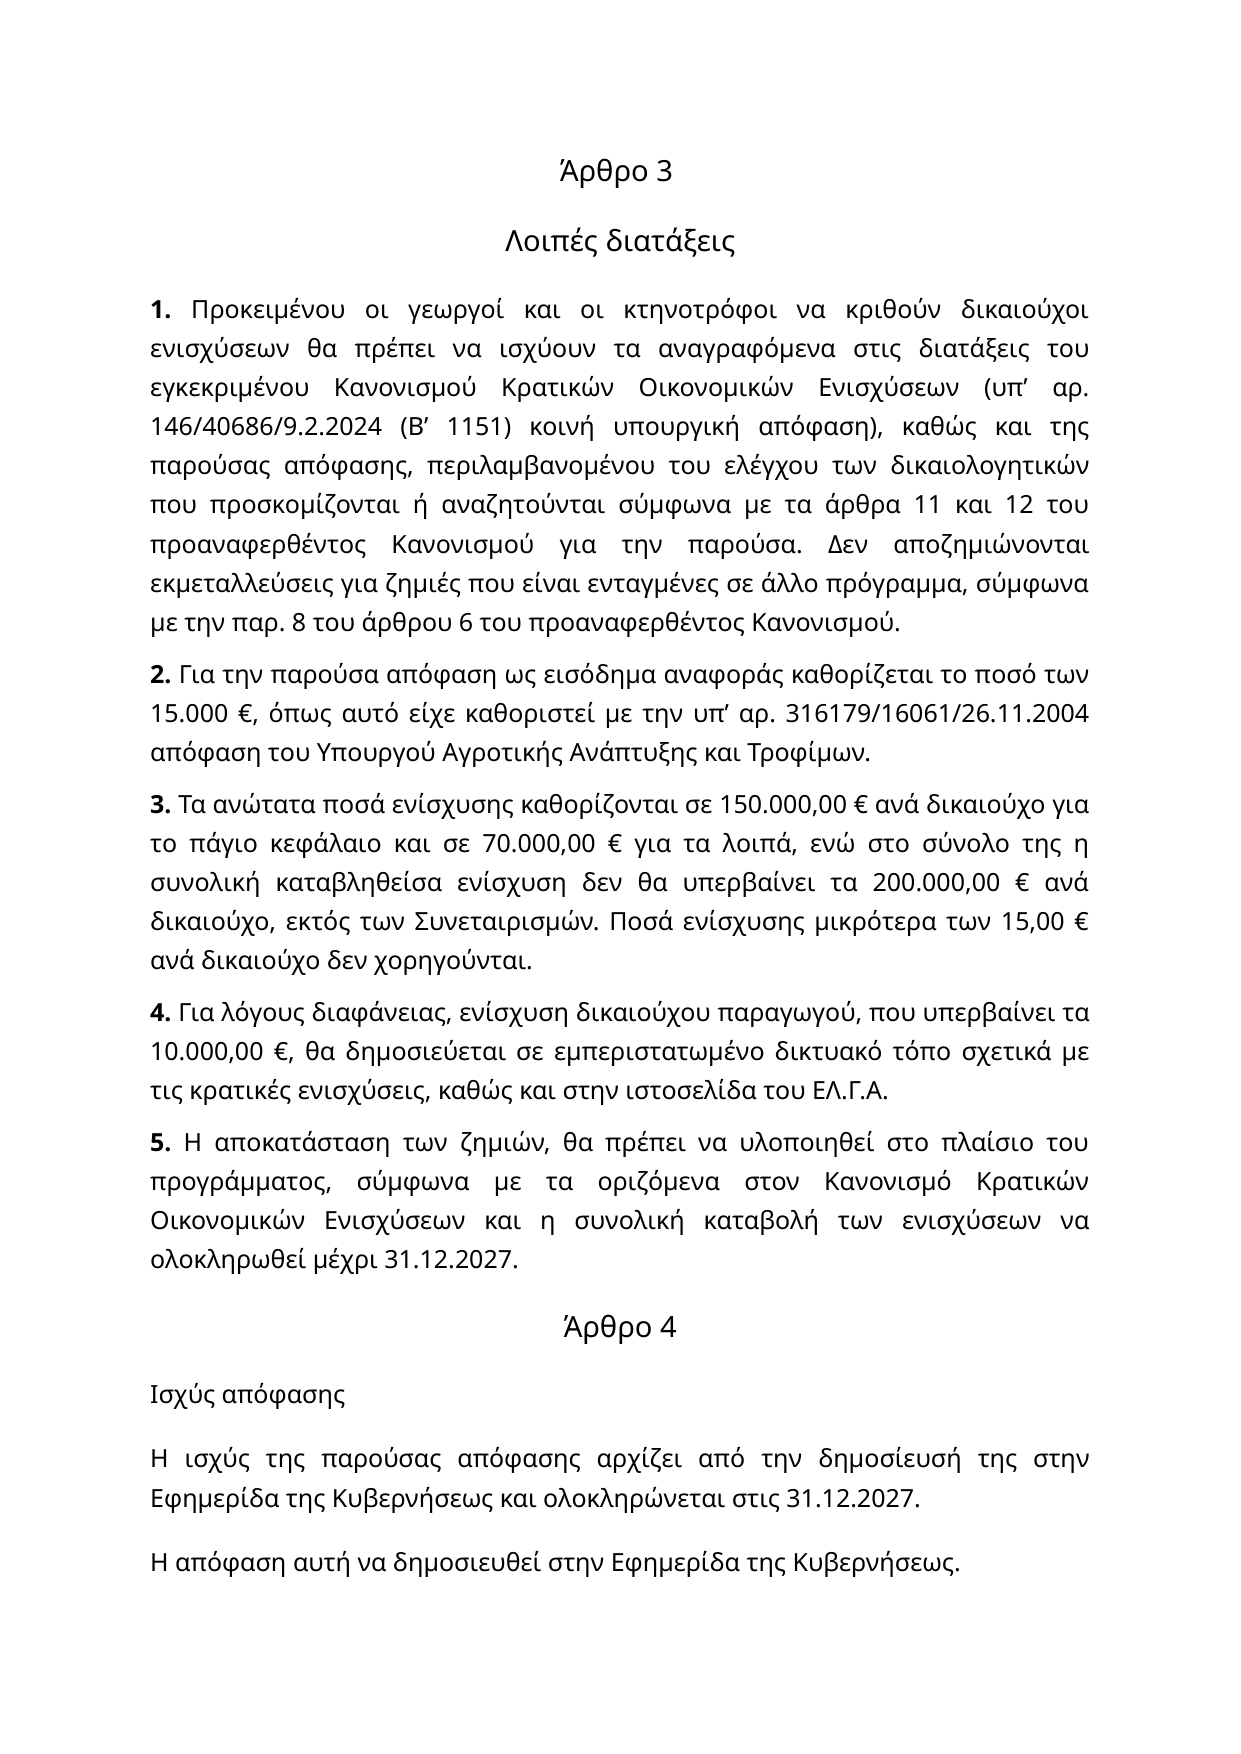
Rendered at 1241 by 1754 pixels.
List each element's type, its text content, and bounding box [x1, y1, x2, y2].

text Η απόφαση αυτή να δημοσιευθεί στην Εφημερίδα της Κυβερνήσεως. [150, 1544, 1090, 1578]
text 2. Για την παρούσα απόφαση ως εισόδημα αναφοράς καθορίζεται το ποσό των 15.000 €, όπως αυτό είχε καθοριστεί με την υπ’ αρ. 316179/16061/26.11.2004 απόφαση του Υπουργού Αγροτικής Ανάπτυξης και Τροφίμων. [150, 656, 1090, 769]
subtitle Λοιπές διατάξεις [150, 221, 1090, 260]
subtitle Άρθρο 3 [150, 150, 1090, 190]
text Ισχύς απόφασης [150, 1377, 1090, 1411]
subtitle Άρθρο 4 [150, 1306, 1090, 1346]
text 5. Η αποκατάσταση των ζημιών, θα πρέπει να υλοποιηθεί στο πλαίσιο του προγράμματος, σύμφωνα με τα οριζόμενα στον Κανονισμό Κρατικών Οικονομικών Ενισχύσεων και η συνολική καταβολή των ενισχύσεων να ολοκληρωθεί μέχρι 31.12.2027. [150, 1124, 1090, 1276]
text 4. Για λόγους διαφάνειας, ενίσχυση δικαιούχου παραγωγού, που υπερβαίνει τα 10.000,00 €, θα δημοσιεύεται σε εμπεριστατωμένο δικτυακό τόπο σχετικά με τις κρατικές ενισχύσεις, καθώς και στην ιστοσελίδα του ΕΛ.Γ.Α. [150, 994, 1090, 1107]
text 1. Προκειμένου οι γεωργοί και οι κτηνοτρόφοι να κριθούν δικαιούχοι ενισχύσεων θα πρέπει να ισχύουν τα αναγραφόμενα στις διατάξεις του εγκεκριμένου Κανονισμού Κρατικών Οικονομικών Ενισχύσεων (υπ’ αρ. 146/40686/9.2.2024 (Β’ 1151) κοινή υπουργική απόφαση), καθώς και της παρούσας απόφασης, περιλαμβανομένου του ελέγχου των δικαιολογητικών που προσκομίζονται ή αναζητούνται σύμφωνα με τα άρθρα 11 και 12 του προαναφερθέντος Κανονισμού για την παρούσα. Δεν αποζημιώνονται εκμεταλλεύσεις για ζημιές που είναι ενταγμένες σε άλλο πρόγραμμα, σύμφωνα με την παρ. 8 του άρθρου 6 του προαναφερθέντος Κανονισμού. [150, 291, 1090, 639]
text 3. Τα ανώτατα ποσά ενίσχυσης καθορίζονται σε 150.000,00 € ανά δικαιούχο για το πάγιο κεφάλαιο και σε 70.000,00 € για τα λοιπά, ενώ στο σύνολο της η συνολική καταβληθείσα ενίσχυση δεν θα υπερβαίνει τα 200.000,00 € ανά δικαιούχο, εκτός των Συνεταιρισμών. Ποσά ενίσχυσης μικρότερα των 15,00 € ανά δικαιούχο δεν χορηγούνται. [150, 786, 1090, 977]
text Η ισχύς της παρούσας απόφασης αρχίζει από την δημοσίευσή της στην Εφημερίδα της Κυβερνήσεως και ολοκληρώνεται στις 31.12.2027. [150, 1441, 1090, 1514]
